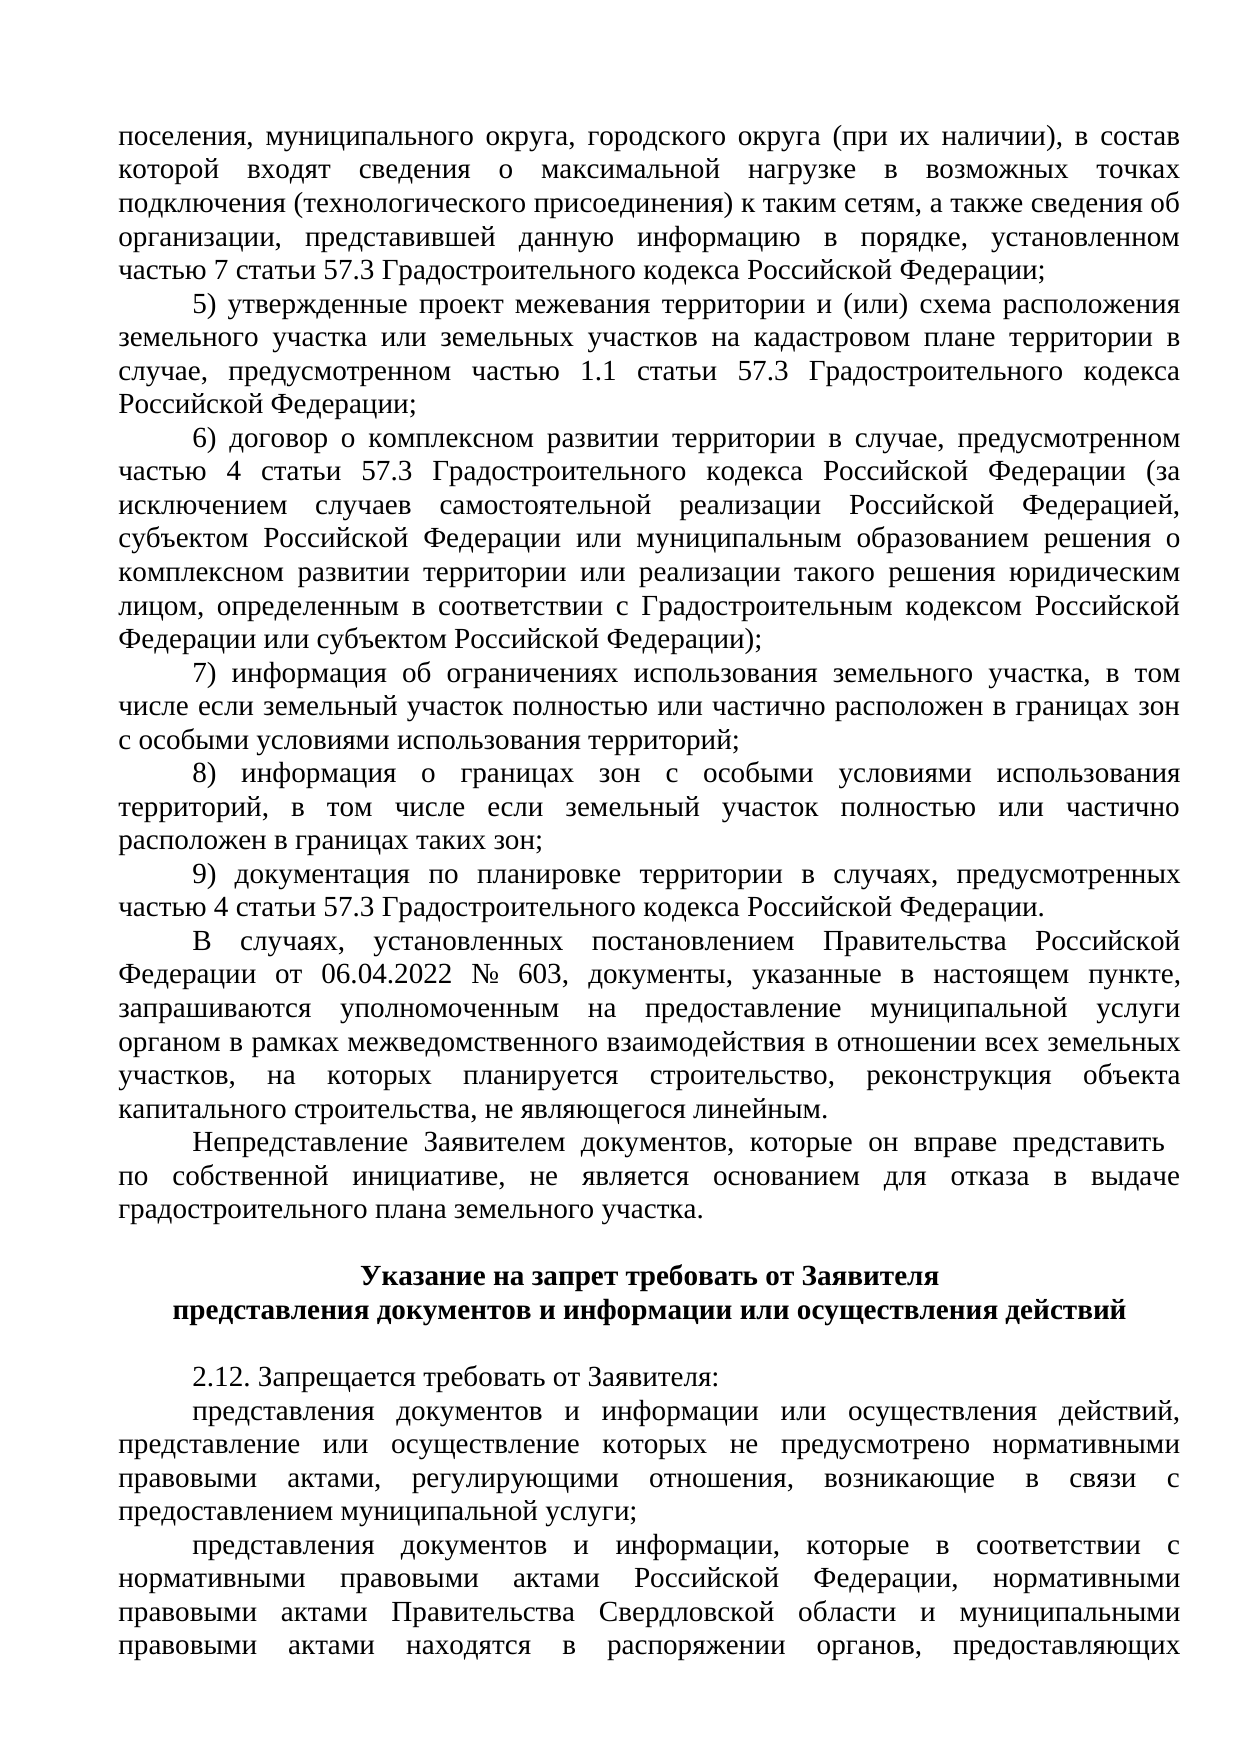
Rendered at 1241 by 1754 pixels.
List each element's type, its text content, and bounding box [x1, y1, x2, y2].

text представления документов и информации, которые в соответствии с нормативными правовыми актами Российской Федерации, нормативными правовыми актами Правительства Свердловской области и муниципальными правовыми актами находятся в распоряжении органов, предоставляющих [118, 1527, 1181, 1661]
text 9) документация по планировке территории в случаях, предусмотренных частью 4 статьи 57.3 Градостроительного кодекса Российской Федерации. [118, 856, 1181, 923]
text 7) информация об ограничениях использования земельного участка, в том числе если земельный участок полностью или частично расположен в границах зон с особыми условиями использования территорий; [118, 655, 1181, 755]
text 5) утвержденные проект межевания территории и (или) схема расположения земельного участка или земельных участков на кадастровом плане территории в случае, предусмотренном частью 1.1 статьи 57.3 Градостроительного кодекса Российской Федерации; [118, 286, 1181, 420]
text В случаях, установленных постановлением Правительства Российской Федерации от 06.04.2022 № 603, документы, указанные в настоящем пункте, запрашиваются уполномоченным на предоставление муниципальной услуги органом в рамках межведомственного взаимодействия в отношении всех земельных участков, на которых планируется строительство, реконструкция объекта капитального строительства, не являющегося линейным. [118, 923, 1181, 1124]
text 2.12. Запрещается требовать от Заявителя: [118, 1359, 1181, 1393]
text поселения, муниципального округа, городского округа (при их наличии), в состав которой входят сведения о максимальной нагрузке в возможных точках подключения (технологического присоединения) к таким сетям, а также сведения об организации, представившей данную информацию в порядке, установленном частью 7 статьи 57.3 Градостроительного кодекса Российской Федерации; [118, 118, 1181, 286]
text 8) информация о границах зон с особыми условиями использования территорий, в том числе если земельный участок полностью или частично расположен в границах таких зон; [118, 755, 1181, 856]
text Указание на запрет требовать от Заявителя [118, 1258, 1181, 1292]
text 6) договор о комплексном развитии территории в случае, предусмотренном частью 4 статьи 57.3 Градостроительного кодекса Российской Федерации (за исключением случаев самостоятельной реализации Российской Федерацией, субъектом Российской Федерации или муниципальным образованием решения о комплексном развитии территории или реализации такого решения юридическим лицом, определенным в соответствии с Градостроительным кодексом Российской Федерации или субъектом Российской Федерации); [118, 420, 1181, 655]
text представления документов и информации или осуществления действий [118, 1292, 1181, 1326]
text Непредставление Заявителем документов, которые он вправе представить по собственной инициативе, не является основанием для отказа в выдаче градостроительного плана земельного участка. [118, 1124, 1181, 1225]
text представления документов и информации или осуществления действий, представление или осуществление которых не предусмотрено нормативными правовыми актами, регулирующими отношения, возникающие в связи с предоставлением муниципальной услуги; [118, 1393, 1181, 1527]
